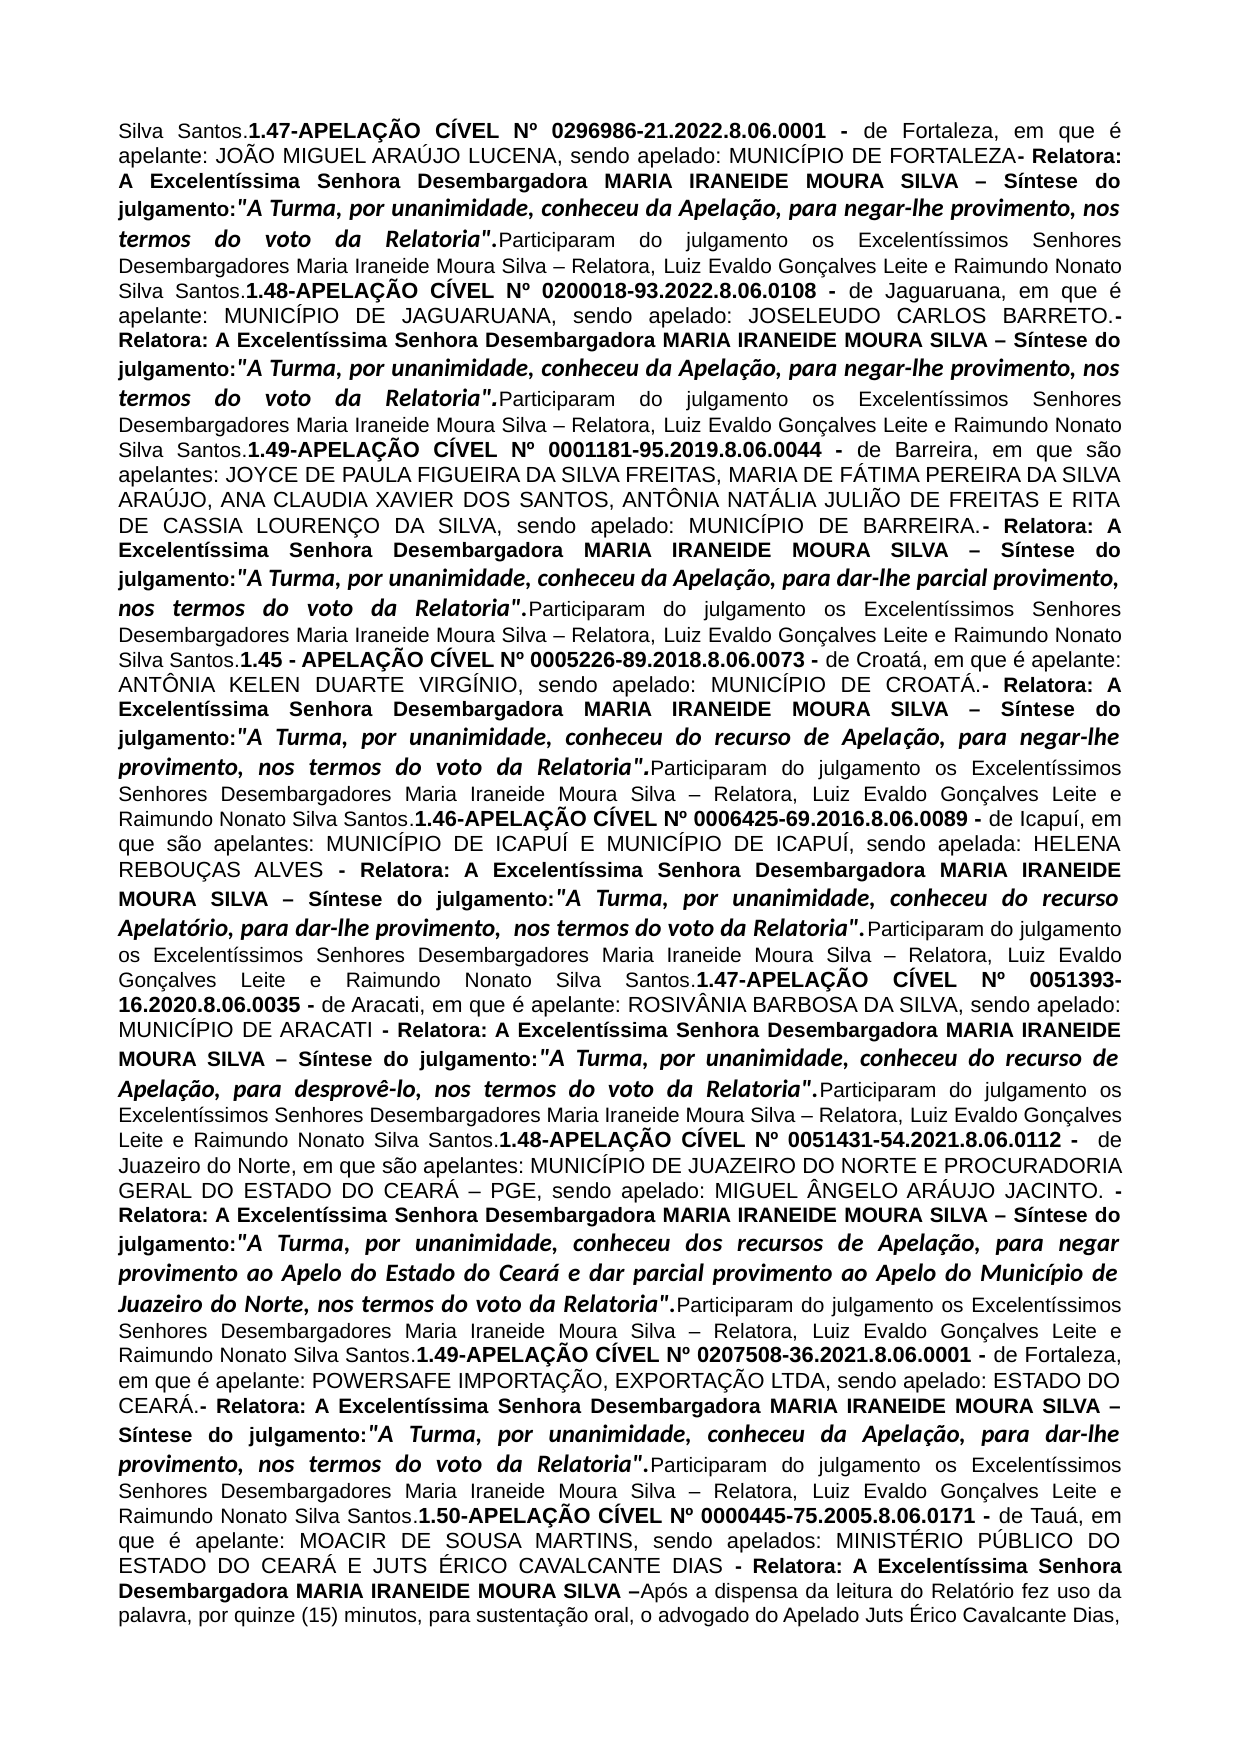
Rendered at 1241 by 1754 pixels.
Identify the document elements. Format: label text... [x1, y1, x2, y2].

text Silva Santos.1.47-APELAÇÃO CÍVEL Nº 0296986-21.2022.8.06.0001 - de Fortaleza, em que é apelante: JOÃO MIGUEL ARAÚJO LUCENA, sendo apelado: MUNICÍPIO DE FORTALEZA- Relatora: A Excelentíssima Senhora Desembargadora MARIA IRANEIDE MOURA SILVA – Síntese do julgamento:"A Turma, por unanimidade, conheceu da Apelação, para negar-lhe provimento, nos termos do voto da Relatoria".Participaram do julgamento os Excelentíssimos Senhores Desembargadores Maria Iraneide Moura Silva – Relatora, Luiz Evaldo Gonçalves Leite e Raimundo Nonato Silva Santos.1.48-APELAÇÃO CÍVEL Nº 0200018-93.2022.8.06.0108 - de Jaguaruana, em que é apelante: MUNICÍPIO DE JAGUARUANA, sendo apelado: JOSELEUDO CARLOS BARRETO.- Relatora: A Excelentíssima Senhora Desembargadora MARIA IRANEIDE MOURA SILVA – Síntese do julgamento:"A Turma, por unanimidade, conheceu da Apelação, para negar-lhe provimento, nos termos do voto da Relatoria".Participaram do julgamento os Excelentíssimos Senhores Desembargadores Maria Iraneide Moura Silva – Relatora, Luiz Evaldo Gonçalves Leite e Raimundo Nonato Silva Santos.1.49-APELAÇÃO CÍVEL Nº 0001181-95.2019.8.06.0044 - de Barreira, em que são apelantes: JOYCE DE PAULA FIGUEIRA DA SILVA FREITAS, MARIA DE FÁTIMA PEREIRA DA SILVA ARAÚJO, ANA CLAUDIA XAVIER DOS SANTOS, ANTÔNIA NATÁLIA JULIÃO DE FREITAS E RITA DE CASSIA LOURENÇO DA SILVA, sendo apelado: MUNICÍPIO DE BARREIRA.- Relatora: A Excelentíssima Senhora Desembargadora MARIA IRANEIDE MOURA SILVA – Síntese do julgamento:"A Turma, por unanimidade, conheceu da Apelação, para dar-lhe parcial provimento, nos termos do voto da Relatoria".Participaram do julgamento os Excelentíssimos Senhores Desembargadores Maria Iraneide Moura Silva – Relatora, Luiz Evaldo Gonçalves Leite e Raimundo Nonato Silva Santos.1.45 - APELAÇÃO CÍVEL Nº 0005226-89.2018.8.06.0073 - de Croatá, em que é apelante: ANTÔNIA KELEN DUARTE VIRGÍNIO, sendo apelado: MUNICÍPIO DE CROATÁ.- Relatora: A Excelentíssima Senhora Desembargadora MARIA IRANEIDE MOURA SILVA – Síntese do julgamento:"A Turma, por unanimidade, conheceu do recurso de Apelação, para negar-lhe provimento, nos termos do voto da Relatoria".Participaram do julgamento os Excelentíssimos Senhores Desembargadores Maria Iraneide Moura Silva – Relatora, Luiz Evaldo Gonçalves Leite e Raimundo Nonato Silva Santos.1.46-APELAÇÃO CÍVEL Nº 0006425-69.2016.8.06.0089 - de Icapuí, em que são apelantes: MUNICÍPIO DE ICAPUÍ E MUNICÍPIO DE ICAPUÍ, sendo apelada: HELENA REBOUÇAS ALVES - Relatora: A Excelentíssima Senhora Desembargadora MARIA IRANEIDE MOURA SILVA – Síntese do julgamento:"A Turma, por unanimidade, conheceu do recurso Apelatório, para dar-lhe provimento, nos termos do voto da Relatoria".Participaram do julgamento os Excelentíssimos Senhores Desembargadores Maria Iraneide Moura Silva – Relatora, Luiz Evaldo Gonçalves Leite e Raimundo Nonato Silva Santos.1.47-APELAÇÃO CÍVEL Nº 0051393-16.2020.8.06.0035 - de Aracati, em que é apelante: ROSIVÂNIA BARBOSA DA SILVA, sendo apelado: MUNICÍPIO DE ARACATI - Relatora: A Excelentíssima Senhora Desembargadora MARIA IRANEIDE MOURA SILVA – Síntese do julgamento:"A Turma, por unanimidade, conheceu do recurso de Apelação, para desprovê-lo, nos termos do voto da Relatoria".Participaram do julgamento os Excelentíssimos Senhores Desembargadores Maria Iraneide Moura Silva – Relatora, Luiz Evaldo Gonçalves Leite e Raimundo Nonato Silva Santos.1.48-APELAÇÃO CÍVEL Nº 0051431-54.2021.8.06.0112 - de Juazeiro do Norte, em que são apelantes: MUNICÍPIO DE JUAZEIRO DO NORTE E PROCURADORIA GERAL DO ESTADO DO CEARÁ – PGE, sendo apelado: MIGUEL ÂNGELO ARÁUJO JACINTO. - Relatora: A Excelentíssima Senhora Desembargadora MARIA IRANEIDE MOURA SILVA – Síntese do julgamento:"A Turma, por unanimidade, conheceu dos recursos de Apelação, para negar provimento ao Apelo do Estado do Ceará e dar parcial provimento ao Apelo do Município de Juazeiro do Norte, nos termos do voto da Relatoria".Participaram do julgamento os Excelentíssimos Senhores Desembargadores Maria Iraneide Moura Silva – Relatora, Luiz Evaldo Gonçalves Leite e Raimundo Nonato Silva Santos.1.49-APELAÇÃO CÍVEL Nº 0207508-36.2021.8.06.0001 - de Fortaleza, em que é apelante: POWERSAFE IMPORTAÇÃO, EXPORTAÇÃO LTDA, sendo apelado: ESTADO DO CEARÁ.- Relatora: A Excelentíssima Senhora Desembargadora MARIA IRANEIDE MOURA SILVA – Síntese do julgamento:"A Turma, por unanimidade, conheceu da Apelação, para dar-lhe provimento, nos termos do voto da Relatoria".Participaram do julgamento os Excelentíssimos Senhores Desembargadores Maria Iraneide Moura Silva – Relatora, Luiz Evaldo Gonçalves Leite e Raimundo Nonato Silva Santos.1.50-APELAÇÃO CÍVEL Nº 0000445-75.2005.8.06.0171 - de Tauá, em que é apelante: MOACIR DE SOUSA MARTINS, sendo apelados: MINISTÉRIO PÚBLICO DO ESTADO DO CEARÁ E JUTS ÉRICO CAVALCANTE DIAS - Relatora: A Excelentíssima Senhora Desembargadora MARIA IRANEIDE MOURA SILVA –Após a dispensa da leitura do Relatório fez uso da palavra, por quinze (15) minutos, para sustentação oral, o advogado do Apelado Juts Érico Cavalcante Dias, [118, 118, 1122, 1627]
